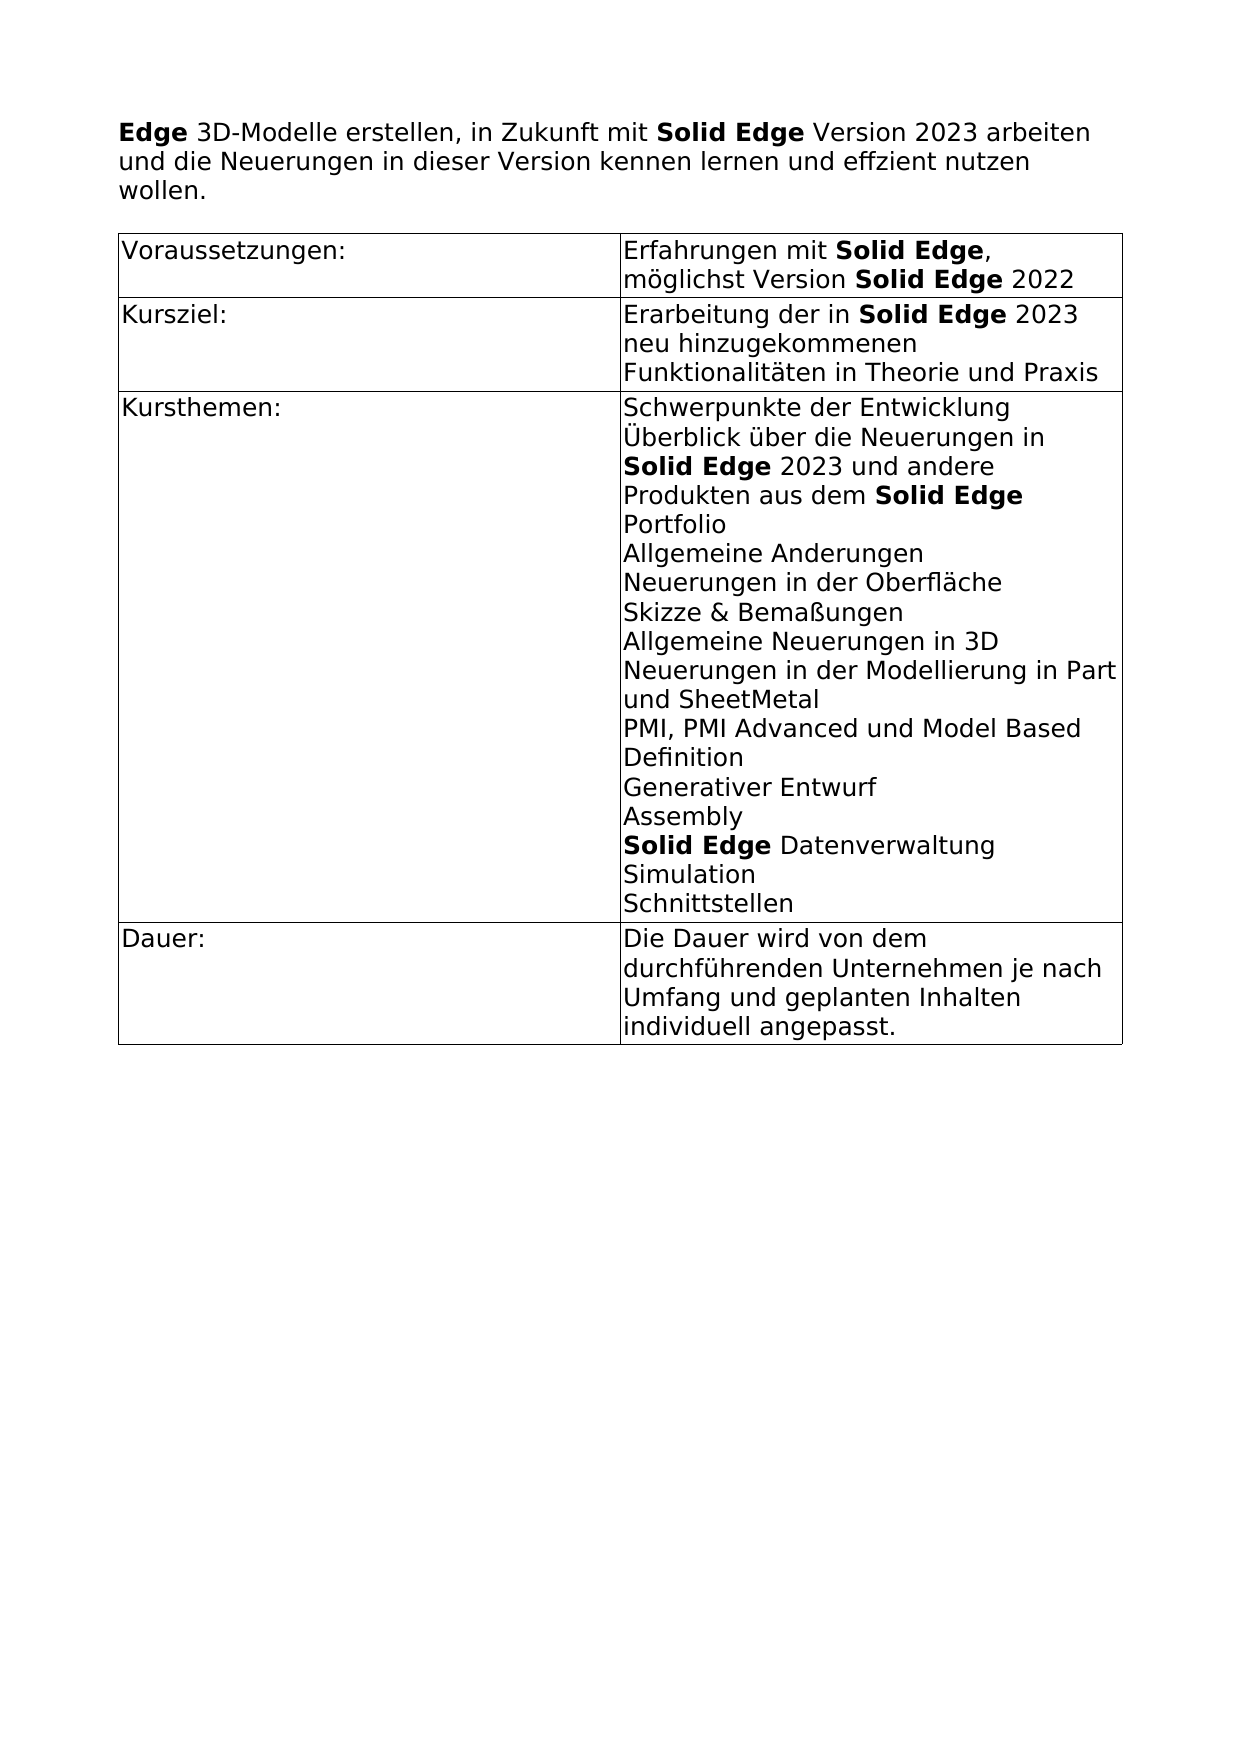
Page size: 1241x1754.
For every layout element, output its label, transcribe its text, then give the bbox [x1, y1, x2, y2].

table_cell Kursthemen: [119, 392, 620, 922]
table_header Voraussetzungen: [119, 234, 620, 297]
text Edge 3D-Modelle erstellen, in Zukunft mit Solid Edge Version 2023 arbeiten und die Neuerungen in dieser Version kennen lernen und effzient nutzen wollen. [118, 118, 1122, 206]
table_cell Die Dauer wird von dem durchführenden Unternehmen je nach Umfang und geplanten Inhalten individuell angepasst. [621, 923, 1122, 1044]
table_cell Erarbeitung der in Solid Edge 2023 neu hinzugekommenen Funktionalitäten in Theorie und Praxis [621, 298, 1122, 391]
table_cell Kursziel: [119, 298, 620, 391]
table_cell Dauer: [119, 923, 620, 1044]
table_cell Schwerpunkte der Entwicklung Überblick über die Neuerungen in Solid Edge 2023 und andere Produkten aus dem Solid Edge Portfolio Allgemeine Anderungen Neuerungen in der Oberfläche Skizze & Bemaßungen Allgemeine Neuerungen in 3D Neuerungen in der Modellierung in Part und SheetMetal PMI, PMI Advanced und Model Based Definition Generativer Entwurf Assembly Solid Edge Datenverwaltung Simulation Schnittstellen [621, 392, 1122, 922]
table_header Erfahrungen mit Solid Edge, möglichst Version Solid Edge 2022 [621, 234, 1122, 297]
